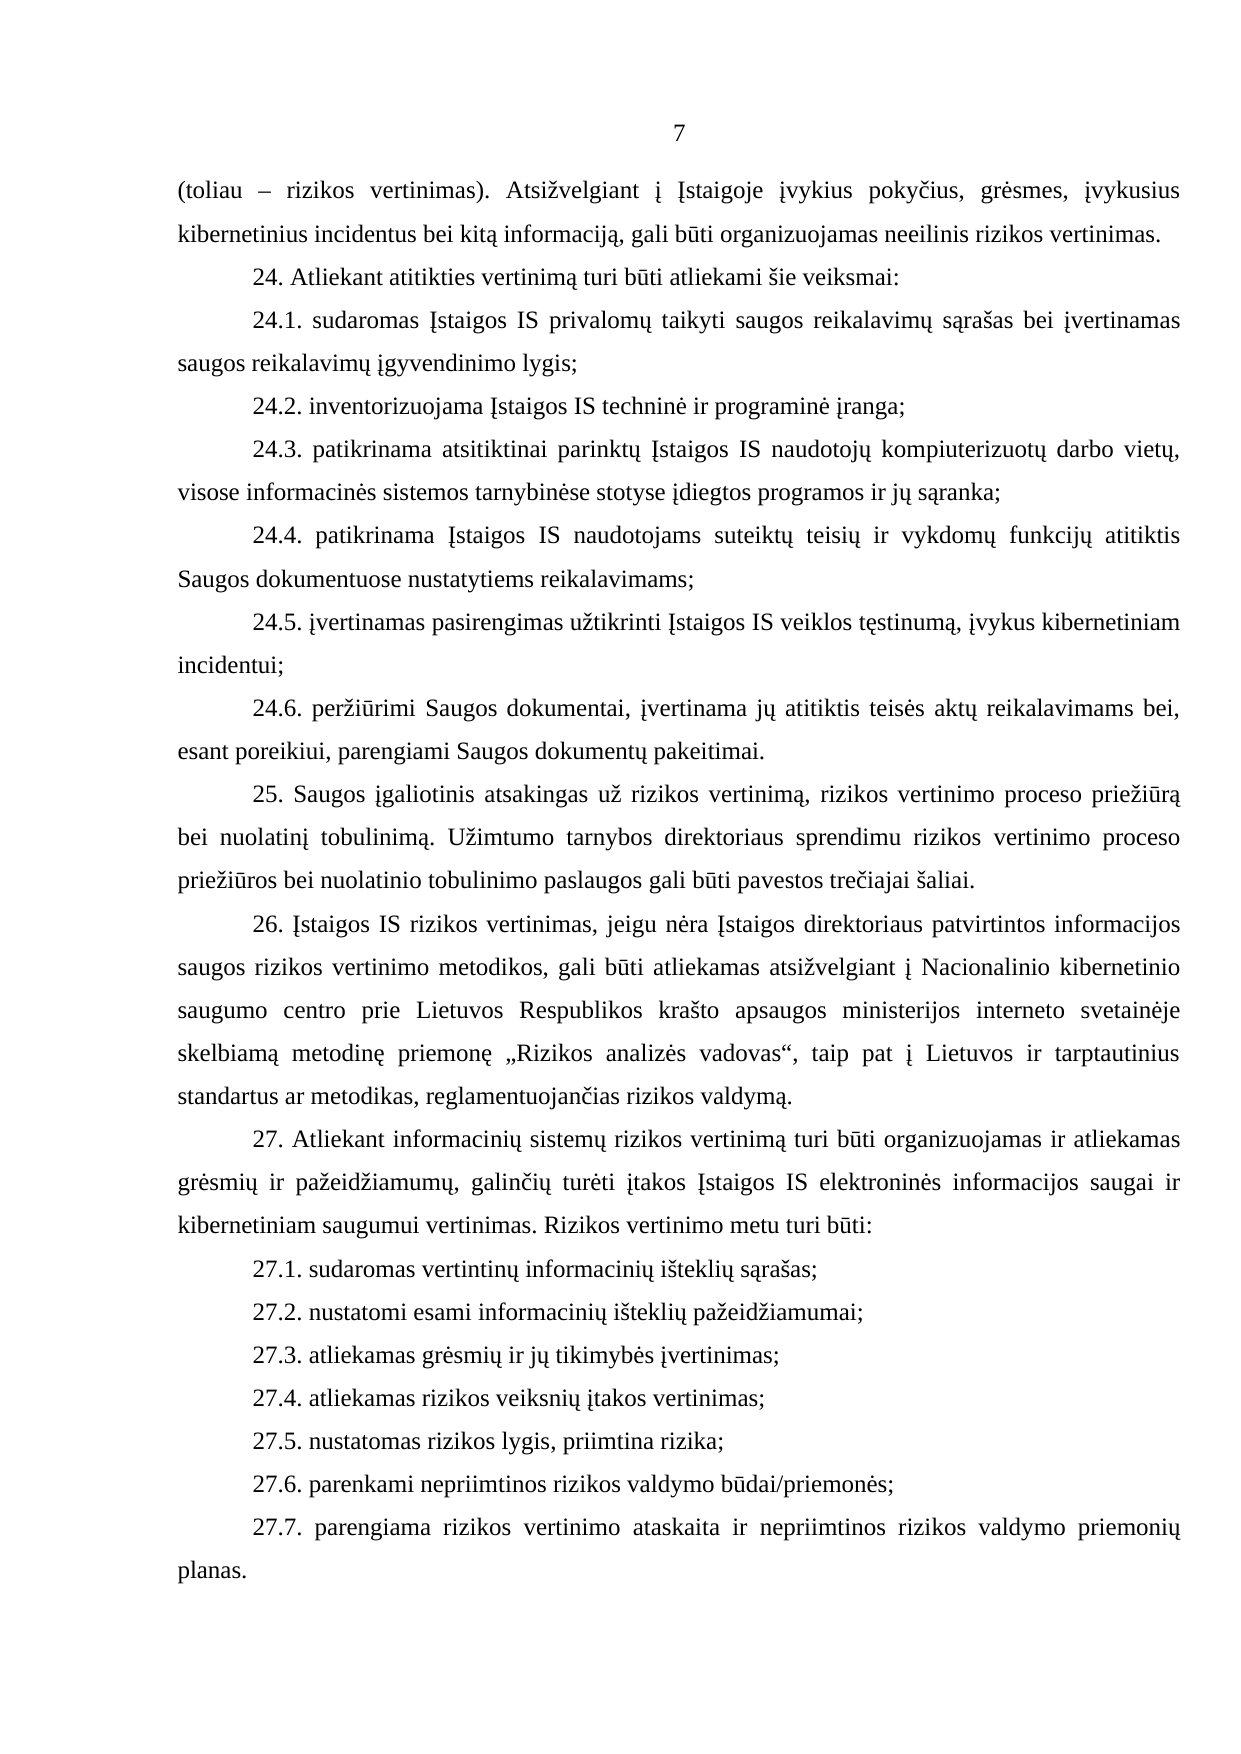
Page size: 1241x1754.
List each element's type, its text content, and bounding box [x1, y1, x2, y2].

text 27.5. nustatomas rizikos lygis, priimtina rizika; [177, 1426, 1181, 1455]
text 24.6. peržiūrimi Saugos dokumentai, įvertinama jų atitiktis teisės aktų reikalavimams bei, esant poreikiui, parengiami Saugos dokumentų pakeitimai. [177, 693, 1181, 765]
text 27.3. atliekamas grėsmių ir jų tikimybės įvertinimas; [177, 1340, 1181, 1369]
text 25. Saugos įgaliotinis atsakingas už rizikos vertinimą, rizikos vertinimo proceso priežiūrą bei nuolatinį tobulinimą. Užimtumo tarnybos direktoriaus sprendimu rizikos vertinimo proceso priežiūros bei nuolatinio tobulinimo paslaugos gali būti pavestos trečiajai šaliai. [177, 779, 1181, 894]
text 27. Atliekant informacinių sistemų rizikos vertinimą turi būti organizuojamas ir atliekamas grėsmių ir pažeidžiamumų, galinčių turėti įtakos Įstaigos IS elektroninės informacijos saugai ir kibernetiniam saugumui vertinimas. Rizikos vertinimo metu turi būti: [177, 1124, 1181, 1239]
text 27.7. parengiama rizikos vertinimo ataskaita ir nepriimtinos rizikos valdymo priemonių planas. [177, 1512, 1181, 1584]
text 24.5. įvertinamas pasirengimas užtikrinti Įstaigos IS veiklos tęstinumą, įvykus kibernetiniam incidentui; [177, 607, 1181, 679]
text 24.1. sudaromas Įstaigos IS privalomų taikyti saugos reikalavimų sąrašas bei įvertinamas saugos reikalavimų įgyvendinimo lygis; [177, 305, 1181, 377]
text 24.3. patikrinama atsitiktinai parinktų Įstaigos IS naudotojų kompiuterizuotų darbo vietų, visose informacinės sistemos tarnybinėse stotyse įdiegtos programos ir jų sąranka; [177, 434, 1181, 506]
text 27.1. sudaromas vertintinų informacinių išteklių sąrašas; [177, 1254, 1181, 1282]
text 26. Įstaigos IS rizikos vertinimas, jeigu nėra Įstaigos direktoriaus patvirtintos informacijos saugos rizikos vertinimo metodikos, gali būti atliekamas atsižvelgiant į Nacionalinio kibernetinio saugumo centro prie Lietuvos Respublikos krašto apsaugos ministerijos interneto svetainėje skelbiamą metodinę priemonę „Rizikos analizės vadovas“, taip pat į Lietuvos ir tarptautinius standartus ar metodikas, reglamentuojančias rizikos valdymą. [177, 909, 1181, 1110]
text 27.4. atliekamas rizikos veiksnių įtakos vertinimas; [177, 1383, 1181, 1412]
text (toliau – rizikos vertinimas). Atsižvelgiant į Įstaigoje įvykius pokyčius, grėsmes, įvykusius kibernetinius incidentus bei kitą informaciją, gali būti organizuojamas neeilinis rizikos vertinimas. [177, 176, 1181, 247]
text 24.4. patikrinama Įstaigos IS naudotojams suteiktų teisių ir vykdomų funkcijų atitiktis Saugos dokumentuose nustatytiems reikalavimams; [177, 521, 1181, 592]
text 24. Atliekant atitikties vertinimą turi būti atliekami šie veiksmai: [177, 262, 1181, 291]
text 27.2. nustatomi esami informacinių išteklių pažeidžiamumai; [177, 1297, 1181, 1326]
text 27.6. parenkami nepriimtinos rizikos valdymo būdai/priemonės; [177, 1469, 1181, 1498]
text 24.2. inventorizuojama Įstaigos IS techninė ir programinė įranga; [177, 391, 1181, 420]
